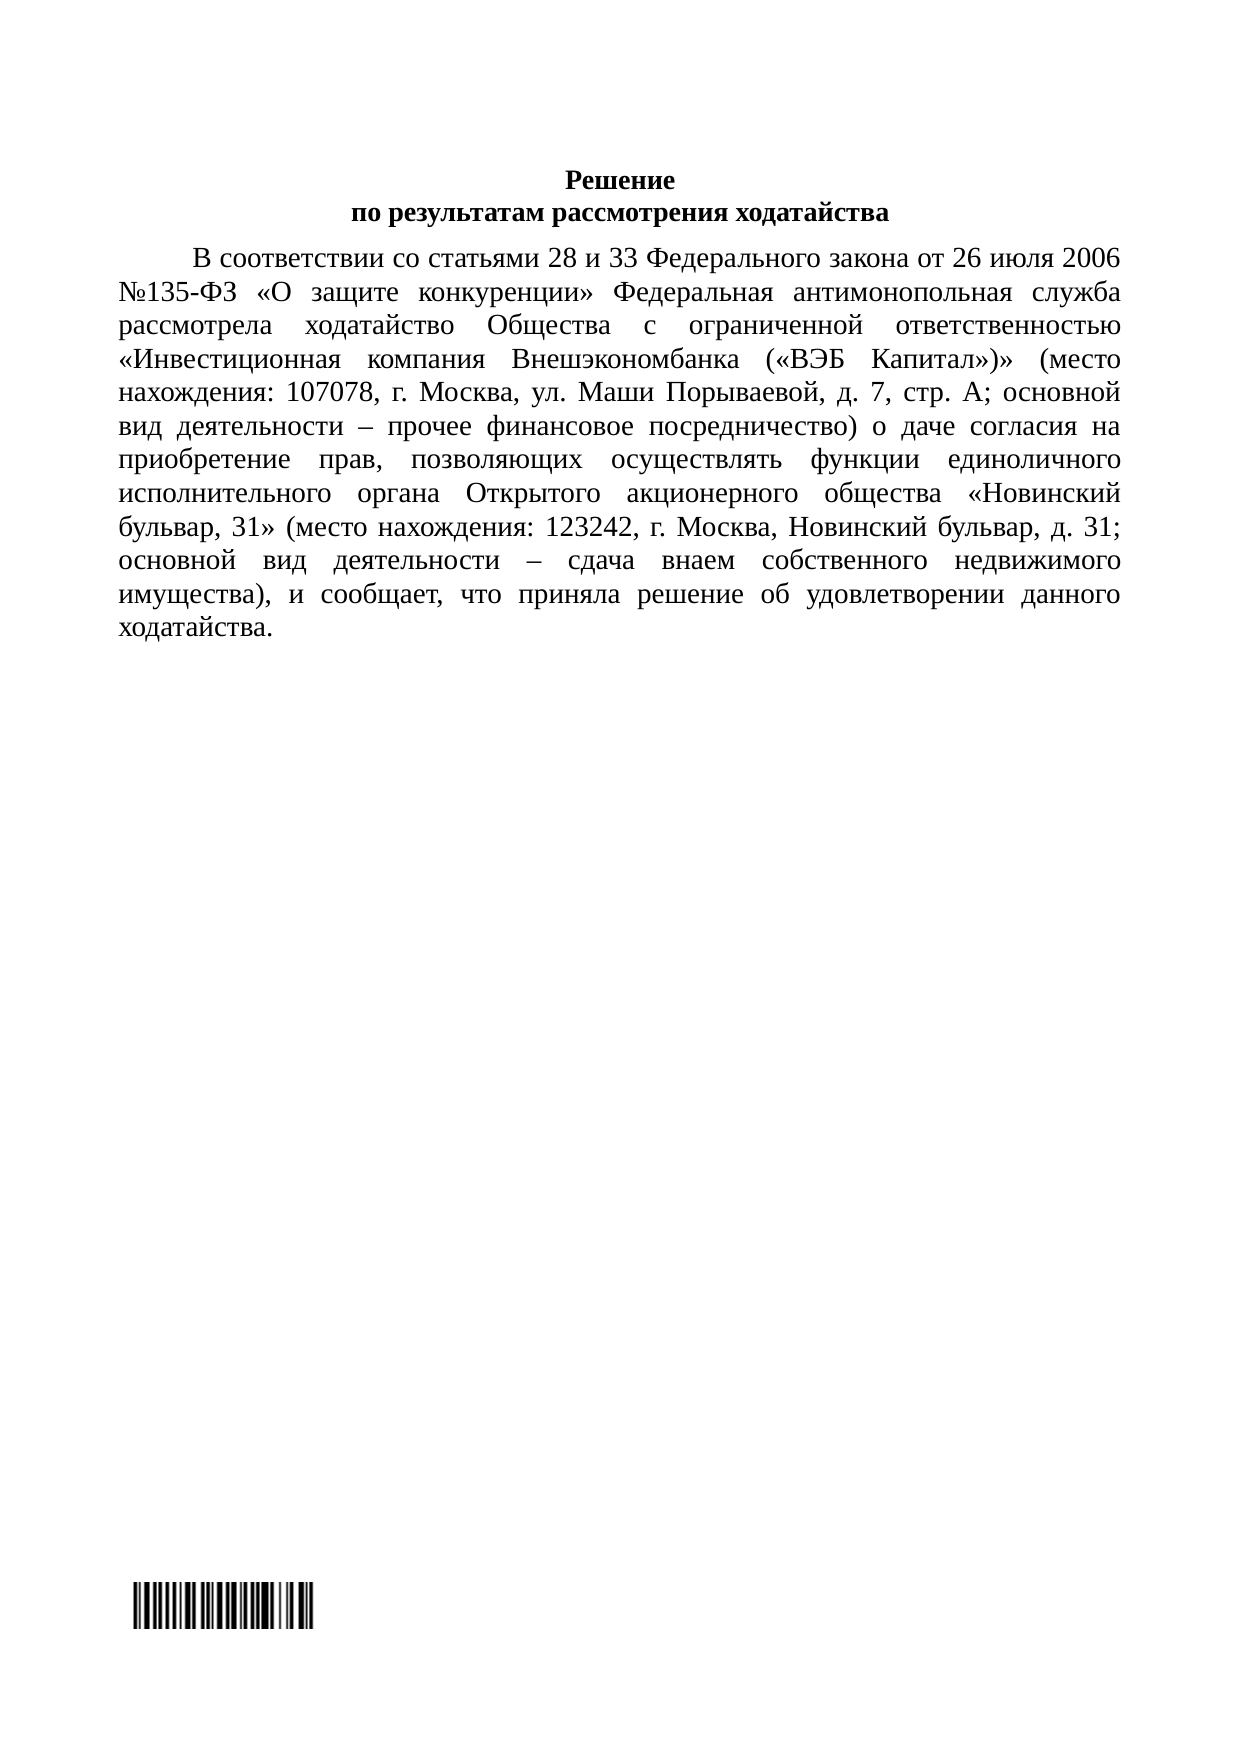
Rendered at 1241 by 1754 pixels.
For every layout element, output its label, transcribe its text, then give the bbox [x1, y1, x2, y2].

picture [118, 1582, 331, 1629]
text В соответствии со статьями 28 и 33 Федерального закона от 26 июля 2006 №135-ФЗ «О защите конкуренции» Федеральная антимонопольная служба рассмотрела ходатайство Общества с ограниченной ответственностью «Инвестиционная компания Внешэкономбанка («ВЭБ Капитал»)» (место нахождения: 107078, г. Москва, ул. Маши Порываевой, д. 7, стр. А; основной вид деятельности – прочее финансовое посредничество) о даче согласия на приобретение прав, позволяющих осуществлять функции единоличного исполнительного органа Открытого акционерного общества «Новинский бульвар, 31» (место нахождения: 123242, г. Москва, Новинский бульвар, д. 31; основной вид деятельности – сдача внаем собственного недвижимого имущества), и сообщает, что приняла решение об удовлетворении данного ходатайства. [118, 240, 1122, 643]
text Решение [118, 163, 1122, 195]
text по результатам рассмотрения ходатайства [118, 195, 1122, 228]
